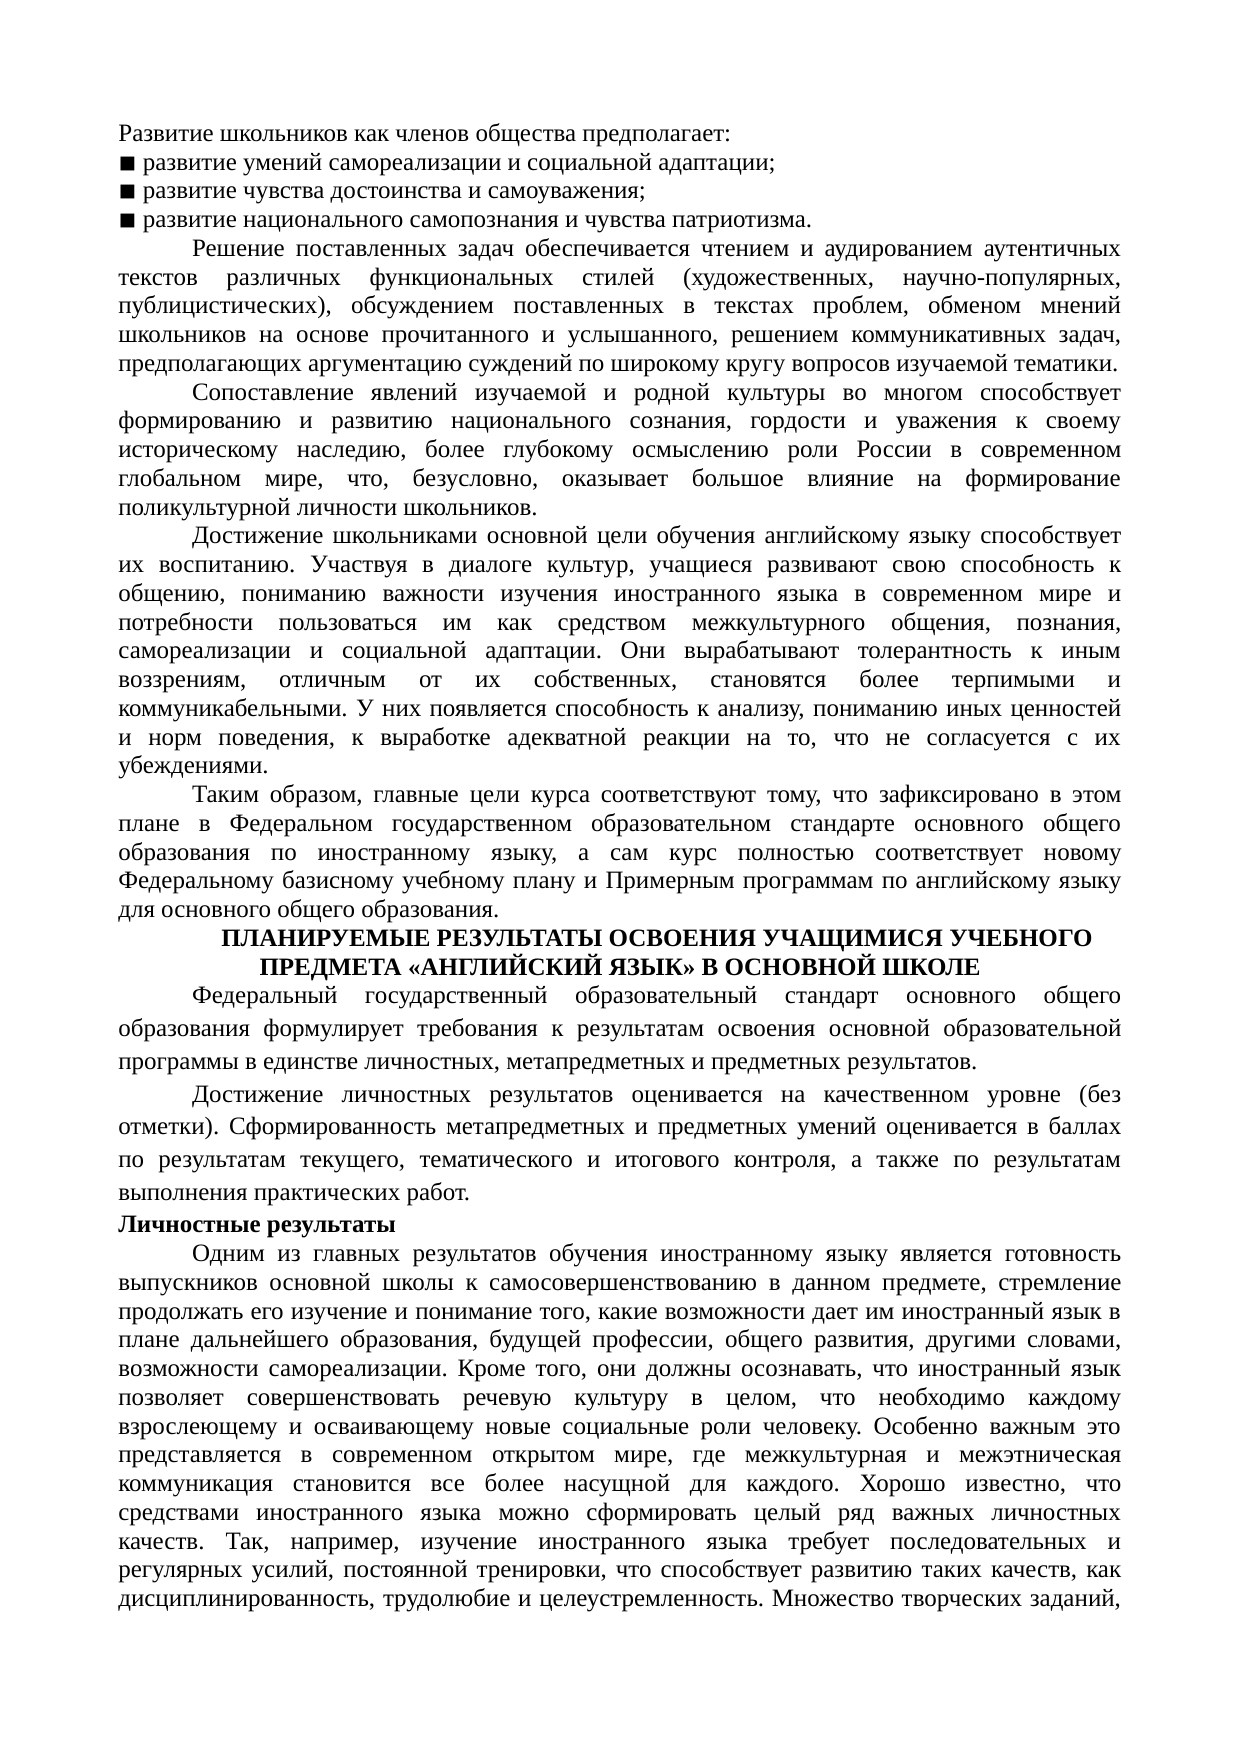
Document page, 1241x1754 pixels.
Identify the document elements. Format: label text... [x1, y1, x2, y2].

text Одним из главных результатов обучения иностранному языку является готовность выпускников основной школы к самосовершенствованию в данном предмете, стремление продолжать его изучение и понимание того, какие возможности дает им иностранный язык в плане дальнейшего образования, будущей профессии, общего развития, другими словами, возможности самореализации. Кроме того, они должны осознавать, что иностранный язык позволяет совершенствовать речевую культуру в целом, что необходимо каждому взрослеющему и осваивающему новые социальные роли человеку. Особенно важным это представляется в современном открытом мире, где межкультурная и межэтническая коммуникация становится все более насущной для каждого. Хорошо известно, что средствами иностранного языка можно сформировать целый ряд важных личностных качеств. Так, например, изучение иностранного языка требует последовательных и регулярных усилий, постоянной тренировки, что способствует развитию таких качеств, как дисциплинированность, трудолюбие и целеустремленность. Множество творческих заданий, [118, 1238, 1122, 1612]
text Федеральный государственный образовательный стандарт основного общего образования формулирует требования к результатам освоения основной образовательной программы в единстве личностных, метапредметных и предметных результатов. [118, 981, 1122, 1075]
text Личностные результаты [118, 1209, 1122, 1238]
text ◾ развитие умений самореализации и социальной адаптации; [118, 147, 1122, 176]
text Развитие школьников как членов общества предполагает: [118, 118, 1122, 147]
text Таким образом, главные цели курса соответствуют тому, что зафиксировано в этом плане в Федеральном государственном образовательном стандарте основного общего образования по иностранному языку, а сам курс полностью соответствует новому Федеральному базисному учебному плану и Примерным программам по английскому языку для основного общего образования. [118, 779, 1122, 923]
text Сопоставление явлений изучаемой и родной культуры во многом способствует формированию и развитию национального сознания, гордости и уважения к своему историческому наследию, более глубокому осмыслению роли России в современном глобальном мире, что, безусловно, оказывает большое влияние на формирование поликультурной личности школьников. [118, 377, 1122, 521]
text Достижение школьниками основной цели обучения английскому языку способствует их воспитанию. Участвуя в диалоге культур, учащиеся развивают свою способность к общению, пониманию важности изучения иностранного языка в современном мире и потребности пользоваться им как средством межкультурного общения, познания, самореализации и социальной адаптации. Они вырабатывают толерантность к иным воззрениям, отличным от их собственных, становятся более терпимыми и коммуникабельными. У них появляется способность к анализу, пониманию иных ценностей и норм поведения, к выработке адекватной реакции на то, что не согласуется с их убеждениями. [118, 521, 1122, 779]
text Решение поставленных задач обеспечивается чтением и аудированием аутентичных текстов различных функциональных стилей (художественных, научно-популярных, публицистических), обсуждением поставленных в текстах проблем, обменом мнений школьников на основе прочитанного и услышанного, решением коммуникативных задач, предполагающих аргументацию суждений по широкому кругу вопросов изучаемой тематики. [118, 233, 1122, 377]
text ◾ развитие чувства достоинства и самоуважения; [118, 176, 1122, 204]
text ◾ развитие национального самопознания и чувства патриотизма. [118, 204, 1122, 233]
text ПЛАНИРУЕМЫЕ РЕЗУЛЬТАТЫ ОСВОЕНИЯ УЧАЩИМИСЯ УЧЕБНОГО ПРЕДМЕТА «АНГЛИЙСКИЙ ЯЗЫК» В ОСНОВНОЙ ШКОЛЕ [118, 923, 1122, 981]
text Достижение личностных результатов оценивается на качественном уровне (без отметки). Сформированность метапредметных и предметных умений оценивается в баллах по результатам текущего, тематического и итогового контроля, а также по результатам выполнения практических работ. [118, 1079, 1122, 1206]
